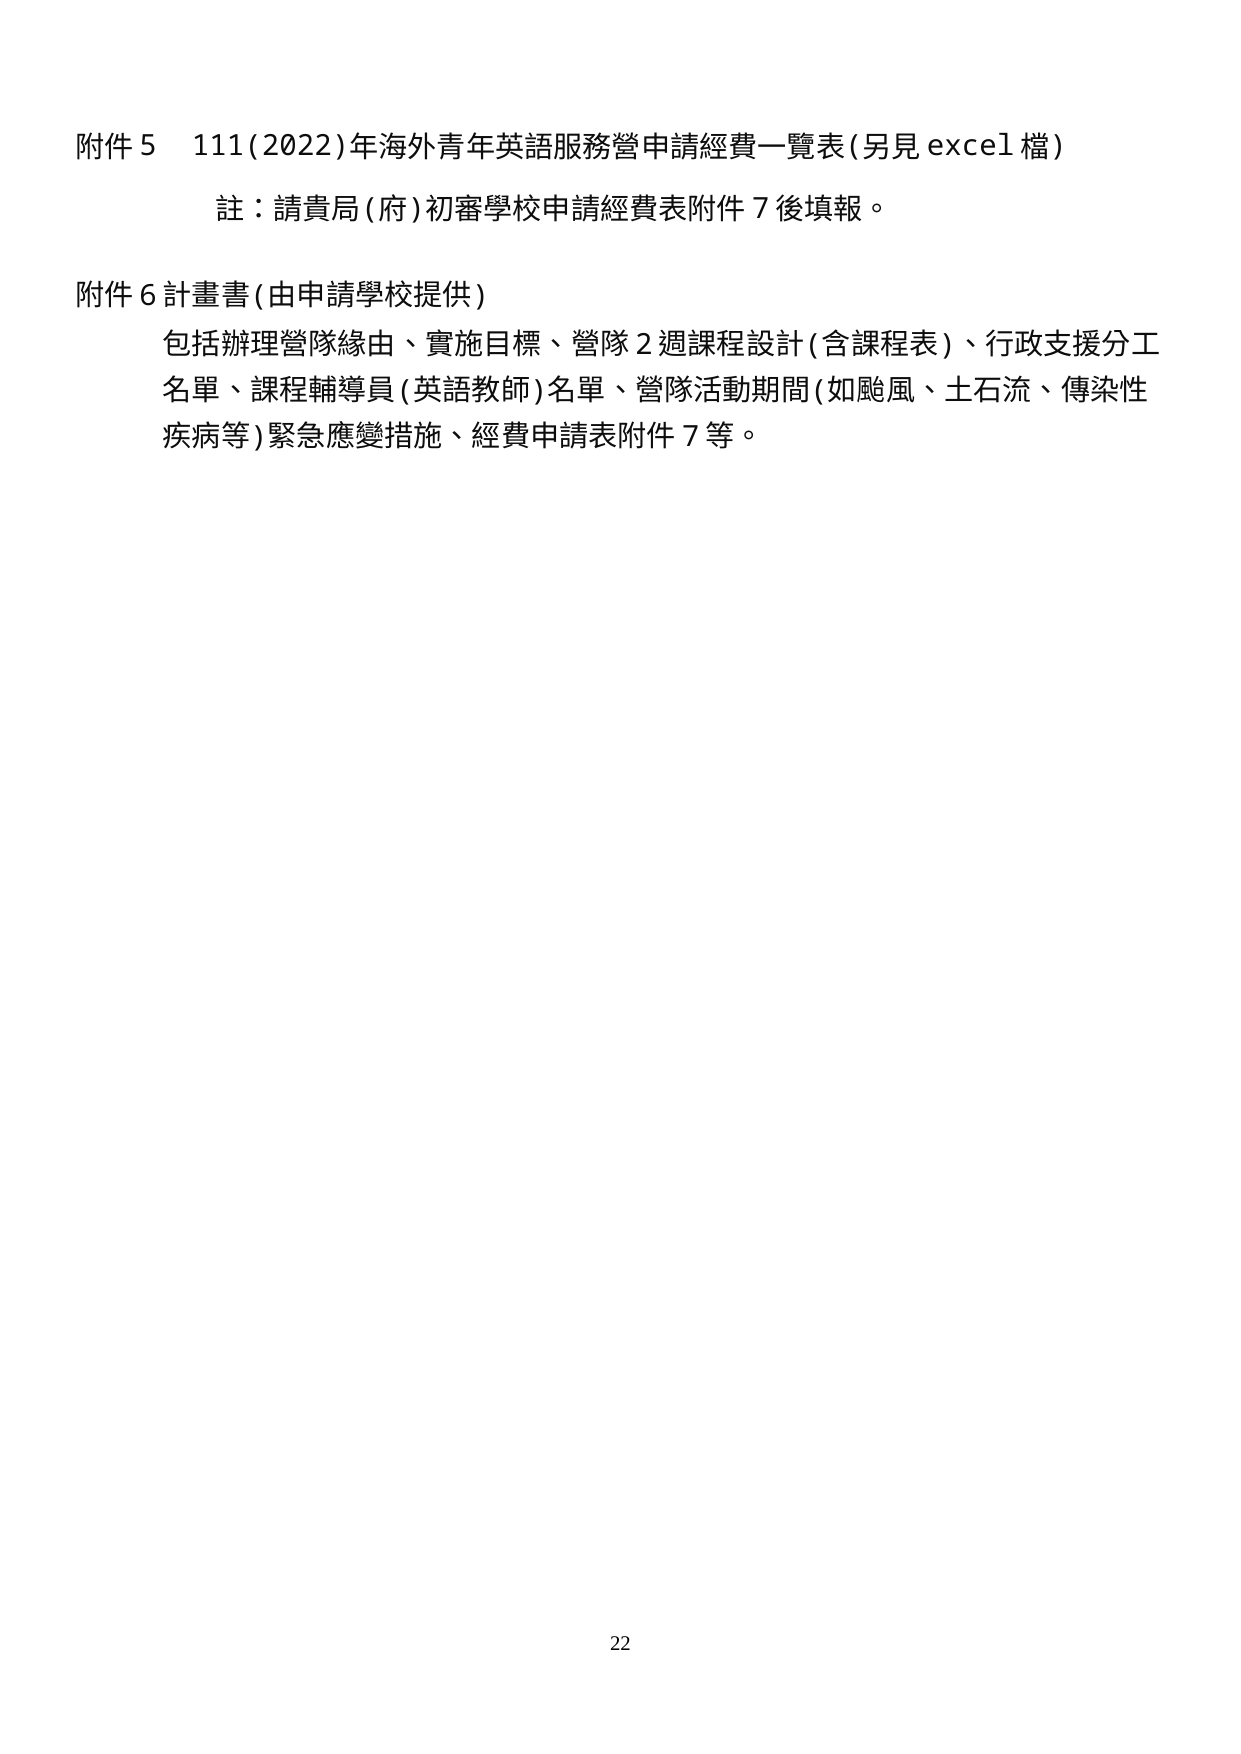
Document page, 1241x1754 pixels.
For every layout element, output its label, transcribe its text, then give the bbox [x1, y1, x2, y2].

text 附件5 111(2022)年海外青年英語服務營申請經費一覽表(另見excel檔) [75, 103, 1165, 165]
text 包括辦理營隊緣由、實施目標、營隊2週課程設計(含課程表)、行政支援分工名單、課程輔導員(英語教師)名單、營隊活動期間(如颱風、土石流、傳染性疾病等)緊急應變措施、經費申請表附件7等。 [162, 318, 1165, 456]
text 註：請貴局(府)初審學校申請經費表附件7後填報。 [75, 165, 1165, 228]
text 附件6計畫書(由申請學校提供) [75, 272, 1165, 314]
